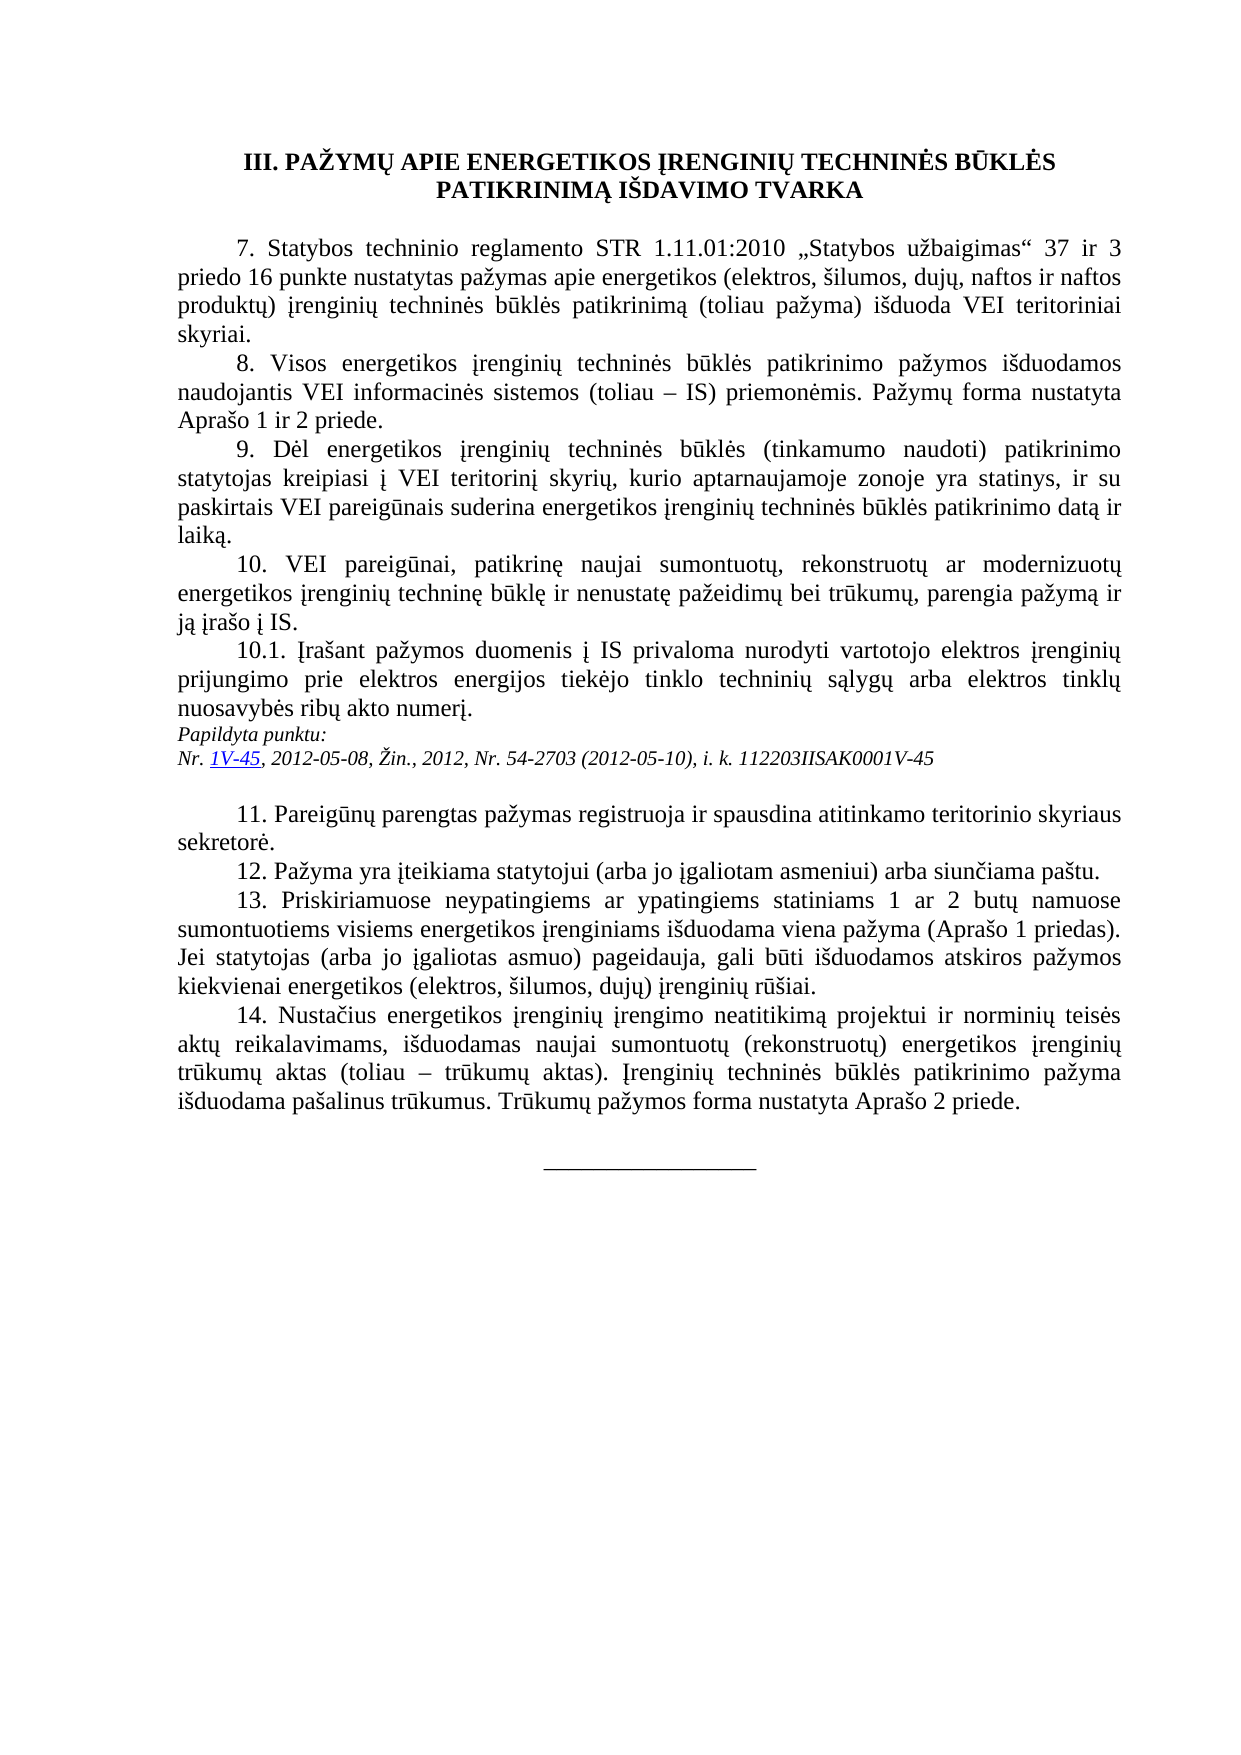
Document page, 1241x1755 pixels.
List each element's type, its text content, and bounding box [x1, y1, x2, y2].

text 14. Nustačius energetikos įrenginių įrengimo neatitikimą projektui ir norminių teisės aktų reikalavimams, išduodamas naujai sumontuotų (rekonstruotų) energetikos įrenginių trūkumų aktas (toliau – trūkumų aktas). Įrenginių techninės būklės patikrinimo pažyma išduodama pašalinus trūkumus. Trūkumų pažymos forma nustatyta Aprašo 2 priede. [177, 1000, 1122, 1115]
text 10.1. Įrašant pažymos duomenis į IS privaloma nurodyti vartotojo elektros įrenginių prijungimo prie elektros energijos tiekėjo tinklo techninių sąlygų arba elektros tinklų nuosavybės ribų akto numerį. [177, 636, 1122, 722]
text 7. Statybos techninio reglamento STR 1.11.01:2010 „Statybos užbaigimas“ 37 ir 3 priedo 16 punkte nustatytas pažymas apie energetikos (elektros, šilumos, dujų, naftos ir naftos produktų) įrenginių techninės būklės patikrinimą (toliau pažyma) išduoda VEI teritoriniai skyriai. [177, 233, 1122, 348]
text 10. VEI pareigūnai, patikrinę naujai sumontuotų, rekonstruotų ar modernizuotų energetikos įrenginių techninę būklę ir nenustatę pažeidimų bei trūkumų, parengia pažymą ir ją įrašo į IS. [177, 549, 1122, 636]
text 13. Priskiriamuose neypatingiems ar ypatingiems statiniams 1 ar 2 butų namuose sumontuotiems visiems energetikos įrenginiams išduodama viena pažyma (Aprašo 1 priedas). Jei statytojas (arba jo įgaliotas asmuo) pageidauja, gali būti išduodamos atskiros pažymos kiekvienai energetikos (elektros, šilumos, dujų) įrenginių rūšiai. [177, 885, 1122, 1000]
text III. pažymų apie energetikos įrenginių techninės būklės patikrinimą išdavimo TVARKA [177, 147, 1122, 204]
text _________________ [177, 1144, 1122, 1172]
text 11. Pareigūnų parengtas pažymas registruoja ir spausdina atitinkamo teritorinio skyriaus sekretorė. [177, 799, 1122, 856]
text Nr. 1V-45, 2012-05-08, Žin., 2012, Nr. 54-2703 (2012-05-10), i. k. 112203IISAK0001V-45 [177, 746, 1122, 770]
text 9. Dėl energetikos įrenginių techninės būklės (tinkamumo naudoti) patikrinimo statytojas kreipiasi į VEI teritorinį skyrių, kurio aptarnaujamoje zonoje yra statinys, ir su paskirtais VEI pareigūnais suderina energetikos įrenginių techninės būklės patikrinimo datą ir laiką. [177, 434, 1122, 549]
text 12. Pažyma yra įteikiama statytojui (arba jo įgaliotam asmeniui) arba siunčiama paštu. [177, 856, 1122, 885]
text 8. Visos energetikos įrenginių techninės būklės patikrinimo pažymos išduodamos naudojantis VEI informacinės sistemos (toliau – IS) priemonėmis. Pažymų forma nustatyta Aprašo 1 ir 2 priede. [177, 348, 1122, 434]
text Papildyta punktu: [177, 722, 1122, 746]
